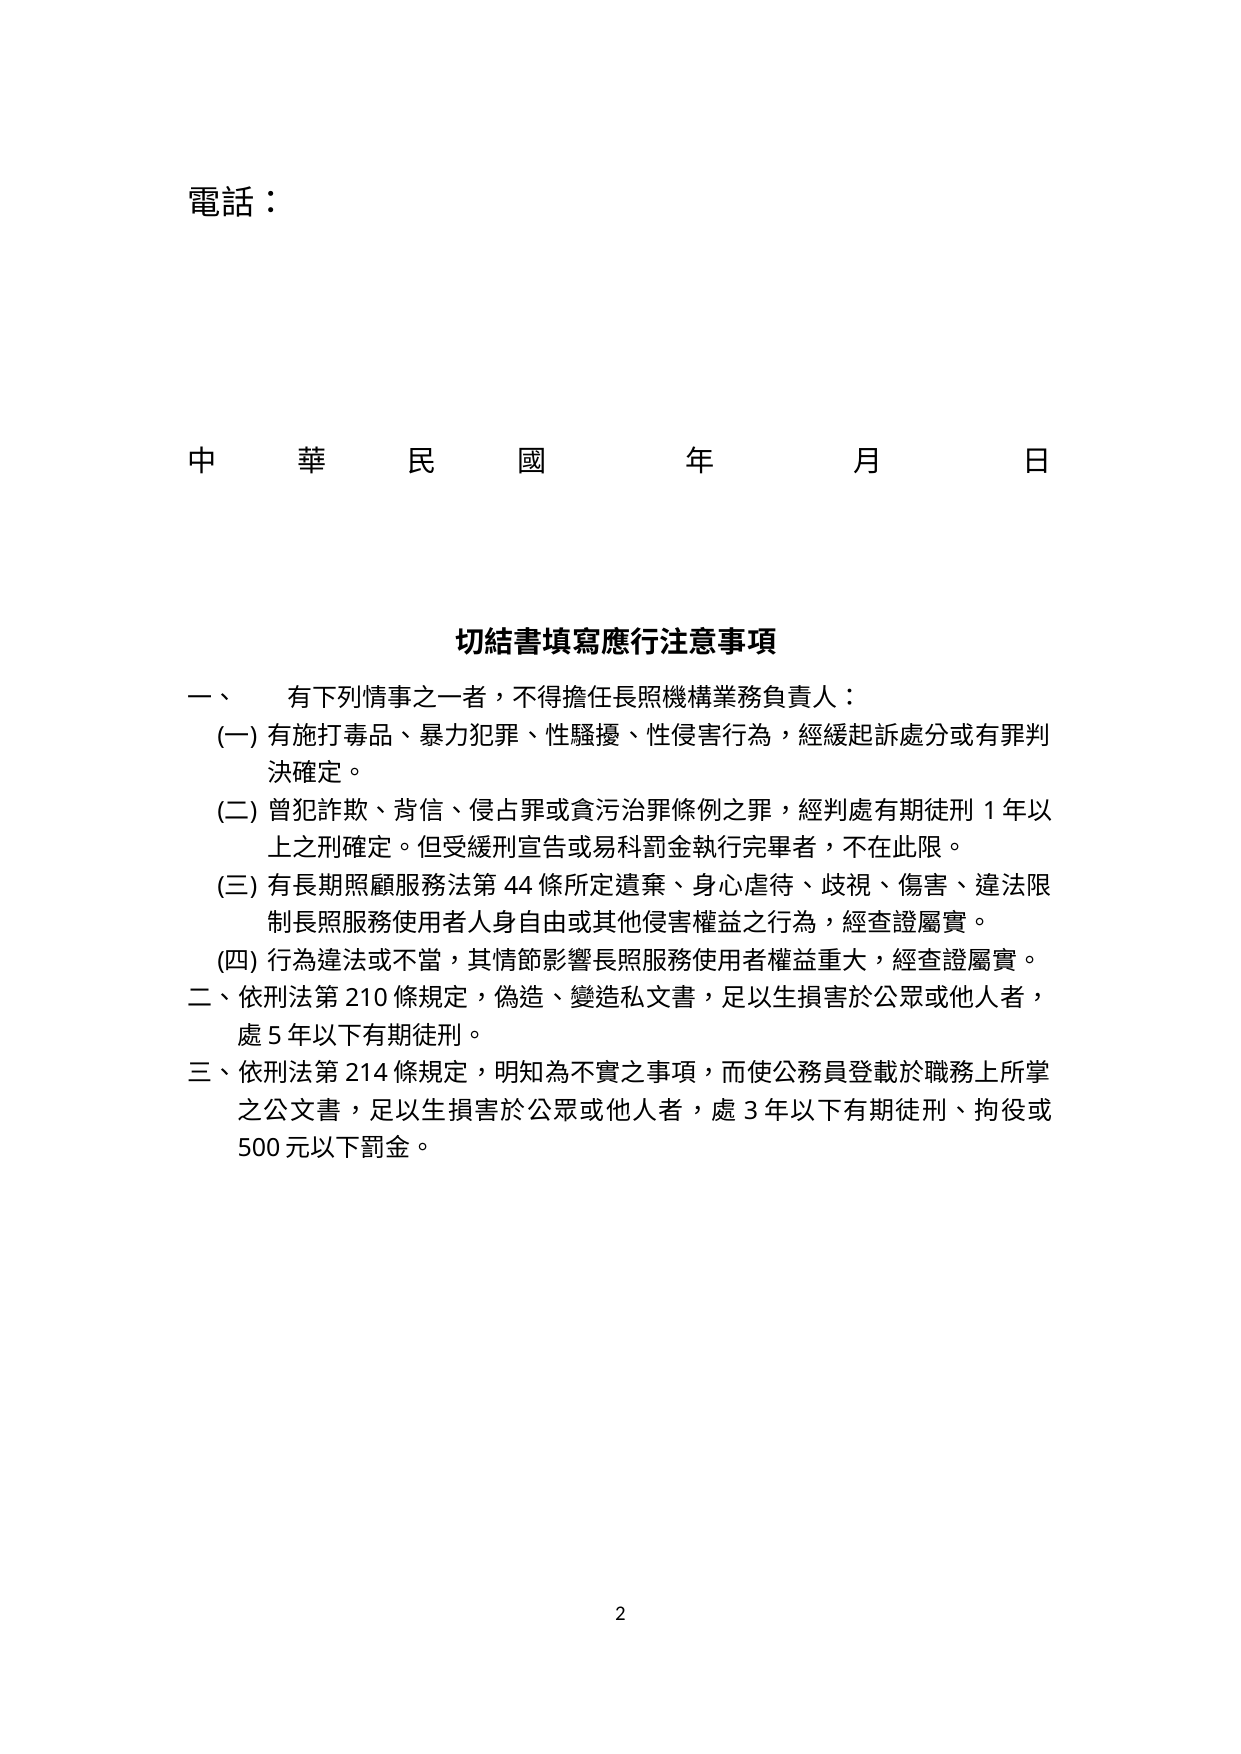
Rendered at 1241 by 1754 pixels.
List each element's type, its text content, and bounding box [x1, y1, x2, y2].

list 曾犯詐欺、背信、侵占罪或貪污治罪條例之罪，經判處有期徒刑1年以上之刑確定。但受緩刑宣告或易科罰金執行完畢者，不在此限。 [217, 789, 1053, 864]
list 有長期照顧服務法第44條所定遺棄、身心虐待、歧視、傷害、違法限制長照服務使用者人身自由或其他侵害權益之行為，經查證屬實。 [217, 864, 1053, 939]
list 行為違法或不當，其情節影響長照服務使用者權益重大，經查證屬實。 [217, 939, 1053, 977]
text 切結書填寫應行注意事項 [187, 602, 994, 677]
list 有下列情事之一者，不得擔任長照機構業務負責人： [187, 677, 1053, 714]
text 二、依刑法第210條規定，偽造、變造私文書，足以生損害於公眾或他人者，處5年以下有期徒刑。 [187, 977, 1053, 1052]
text 中 華 民 國 年 月 日 [187, 421, 1053, 496]
text 三、依刑法第214條規定，明知為不實之事項，而使公務員登載於職務上所掌之公文書，足以生損害於公眾或他人者，處3年以下有期徒刑、拘役或500元以下罰金。 [187, 1052, 1053, 1164]
text 電話： [187, 162, 1053, 237]
list 有施打毒品、暴力犯罪、性騷擾、性侵害行為，經緩起訴處分或有罪判決確定。 [217, 714, 1053, 789]
